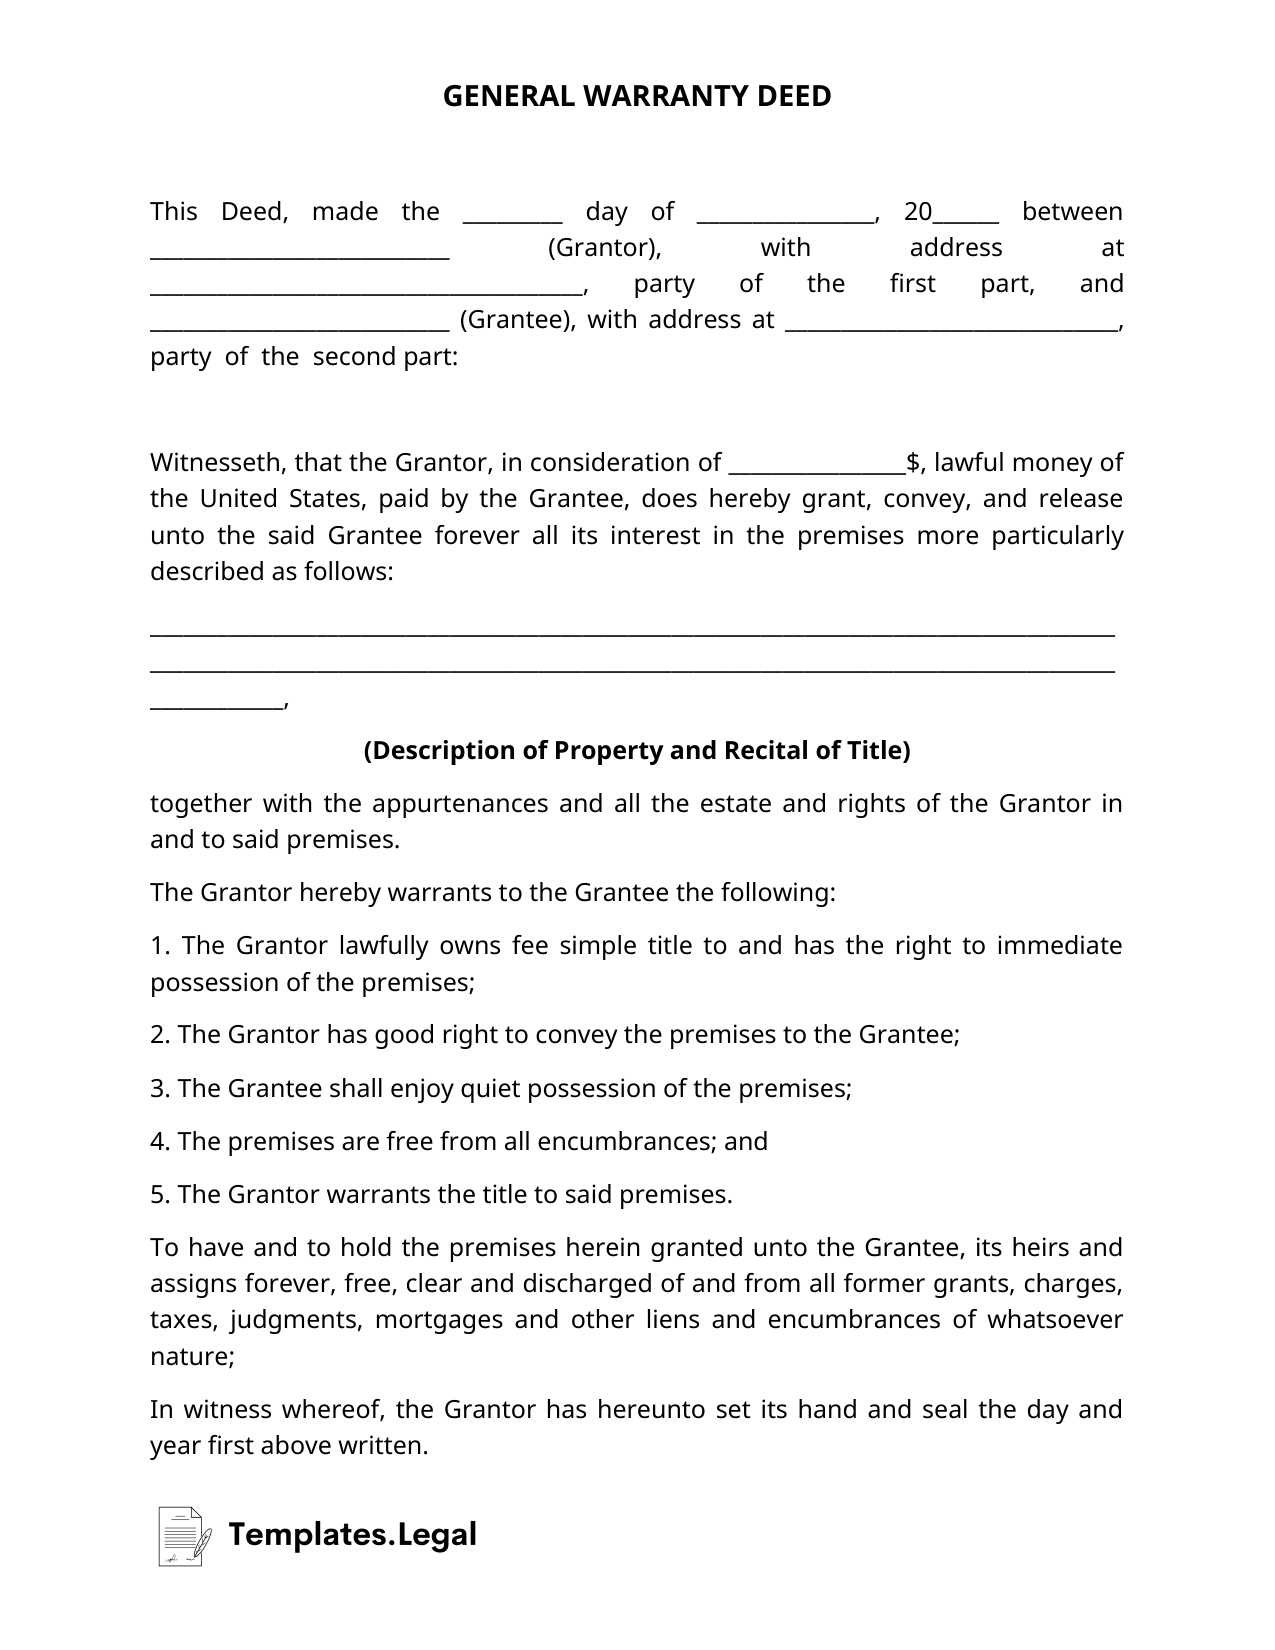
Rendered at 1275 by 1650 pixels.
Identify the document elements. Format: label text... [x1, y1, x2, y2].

text GENERAL WARRANTY DEED [150, 75, 1125, 115]
text This Deed, made the _________ day of ________________, 20______ between ___________________________ (Grantor), with address at _______________________________________, party of the first part, and ___________________________ (Grantee), with address at ______________________________, party of the second part: [150, 193, 1125, 373]
text In witness whereof, the Grantor has hereunto set its hand and seal the day and year first above written. [150, 1391, 1125, 1462]
text Witnesseth, that the Grantor, in consideration of ________________$, lawful money of the United States, paid by the Grantee, does hereby grant, convey, and release unto the said Grantee forever all its interest in the premises more particularly described as follows: [150, 444, 1125, 588]
text 5. The Grantor warrants the title to said premises. [150, 1176, 1125, 1210]
text The Grantor hereby warrants to the Grantee the following: [150, 875, 1125, 909]
text 3. The Grantee shall enjoy quiet possession of the premises; [150, 1070, 1125, 1104]
text 2. The Grantor has good right to convey the premises to the Grantee; [150, 1017, 1125, 1051]
text 4. The premises are free from all encumbrances; and [150, 1123, 1125, 1157]
text __________________________________________________________________________________________________________________________________________________________________________________________, [150, 607, 1125, 713]
text (Description of Property and Recital of Title) [150, 732, 1125, 766]
text 1. The Grantor lawfully owns fee simple title to and has the right to immediate possession of the premises; [150, 928, 1125, 998]
text To have and to hold the premises herein granted unto the Grantee, its heirs and assigns forever, free, clear and discharged of and from all former grants, charges, taxes, judgments, mortgages and other liens and encumbrances of whatsoever nature; [150, 1229, 1125, 1372]
text together with the appurtenances and all the estate and rights of the Grantor in and to said premises. [150, 785, 1125, 856]
